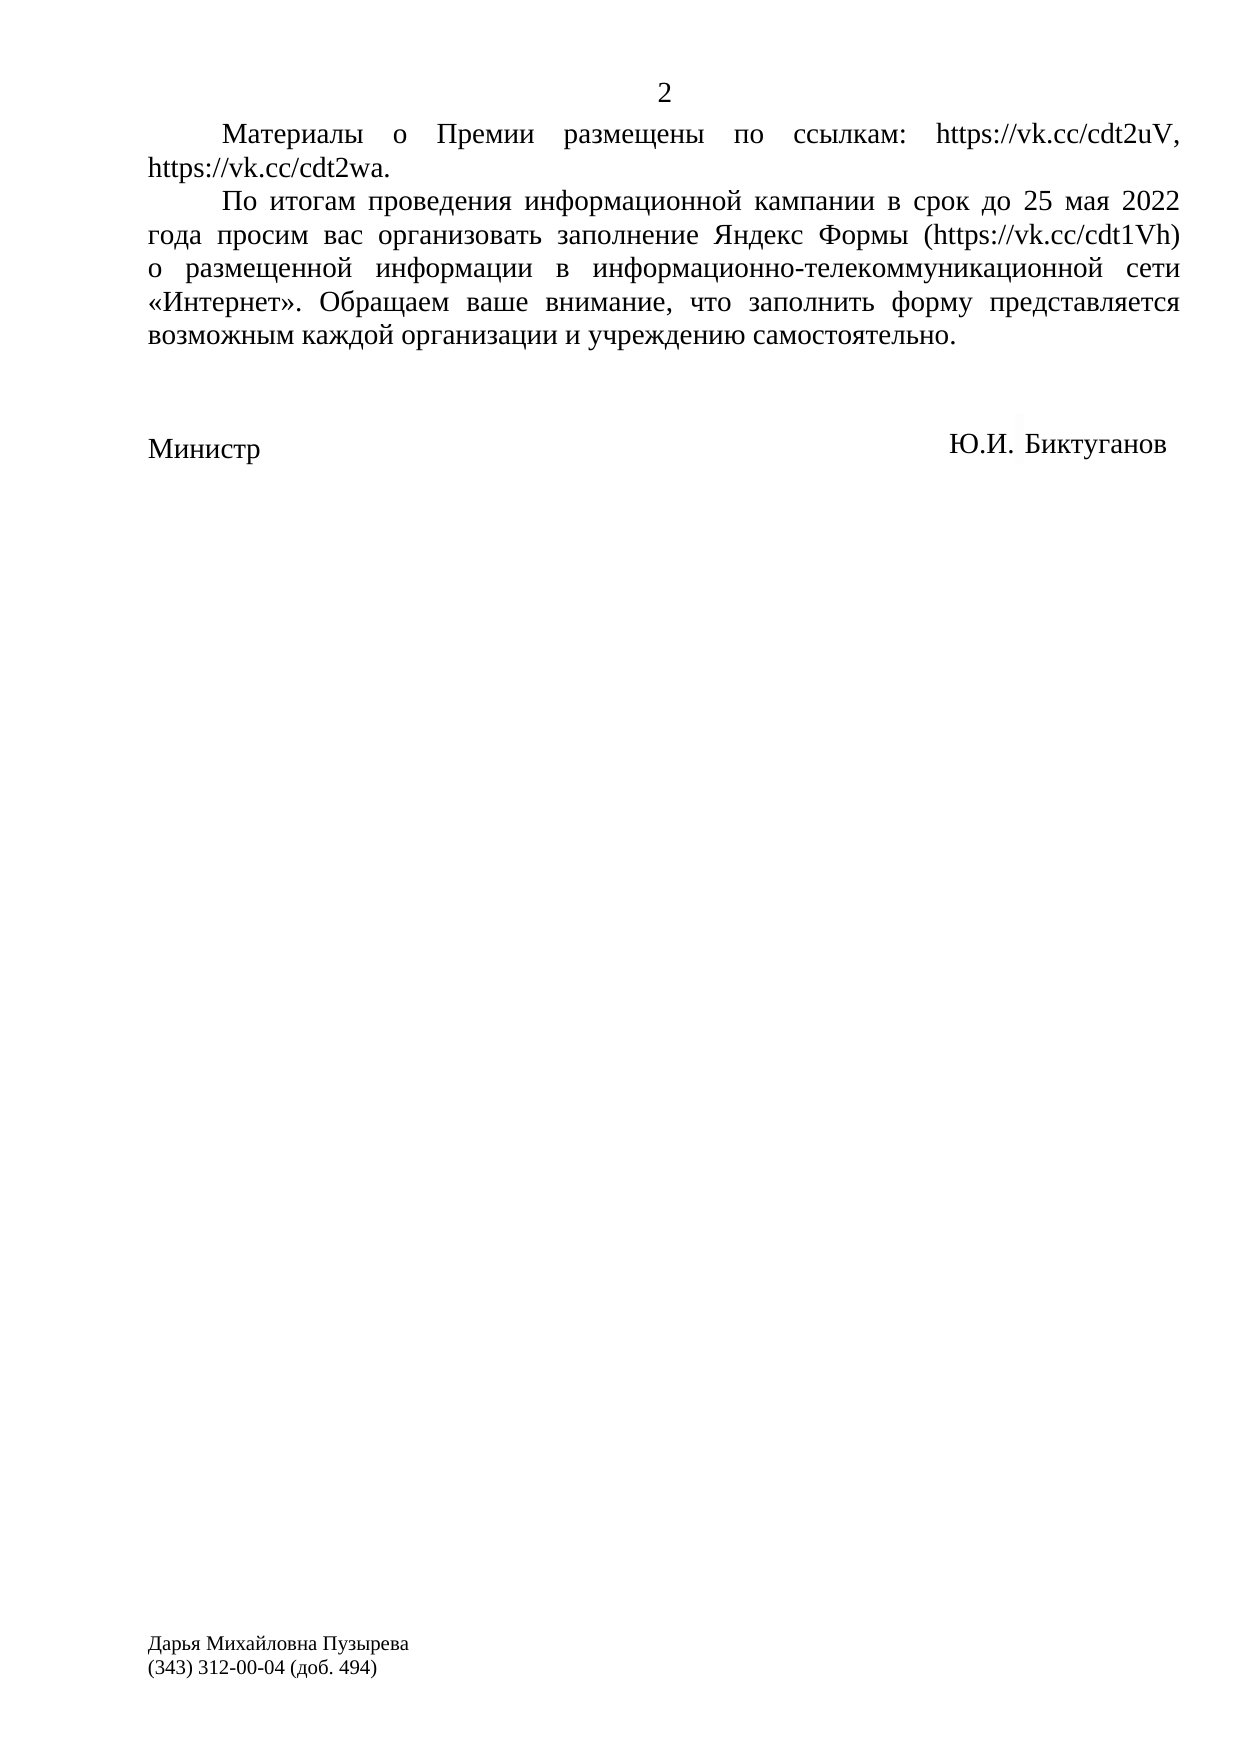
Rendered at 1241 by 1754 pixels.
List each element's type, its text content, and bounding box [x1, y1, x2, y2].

table_header [517, 413, 930, 464]
text По итогам проведения информационной кампании в срок до 25 мая 2022 года просим вас организовать заполнение Яндекс Формы (https://vk.cc/cdt1Vh) о размещенной информации в информационно-телекоммуникационной сети «Интернет». Обращаем ваше внимание, что заполнить форму представляется возможным каждой организации и учреждению самостоятельно. [148, 183, 1181, 351]
text Материалы о Премии размещены по ссылкам: https://vk.cc/cdt2uV, https://vk.cc/cdt2wa. [148, 116, 1181, 183]
table_header Министр [148, 413, 517, 464]
table_cell [930, 464, 1181, 498]
table_cell [148, 464, 517, 498]
table_header Ю.И. Биктуганов [930, 413, 1181, 464]
table_cell [517, 464, 930, 498]
